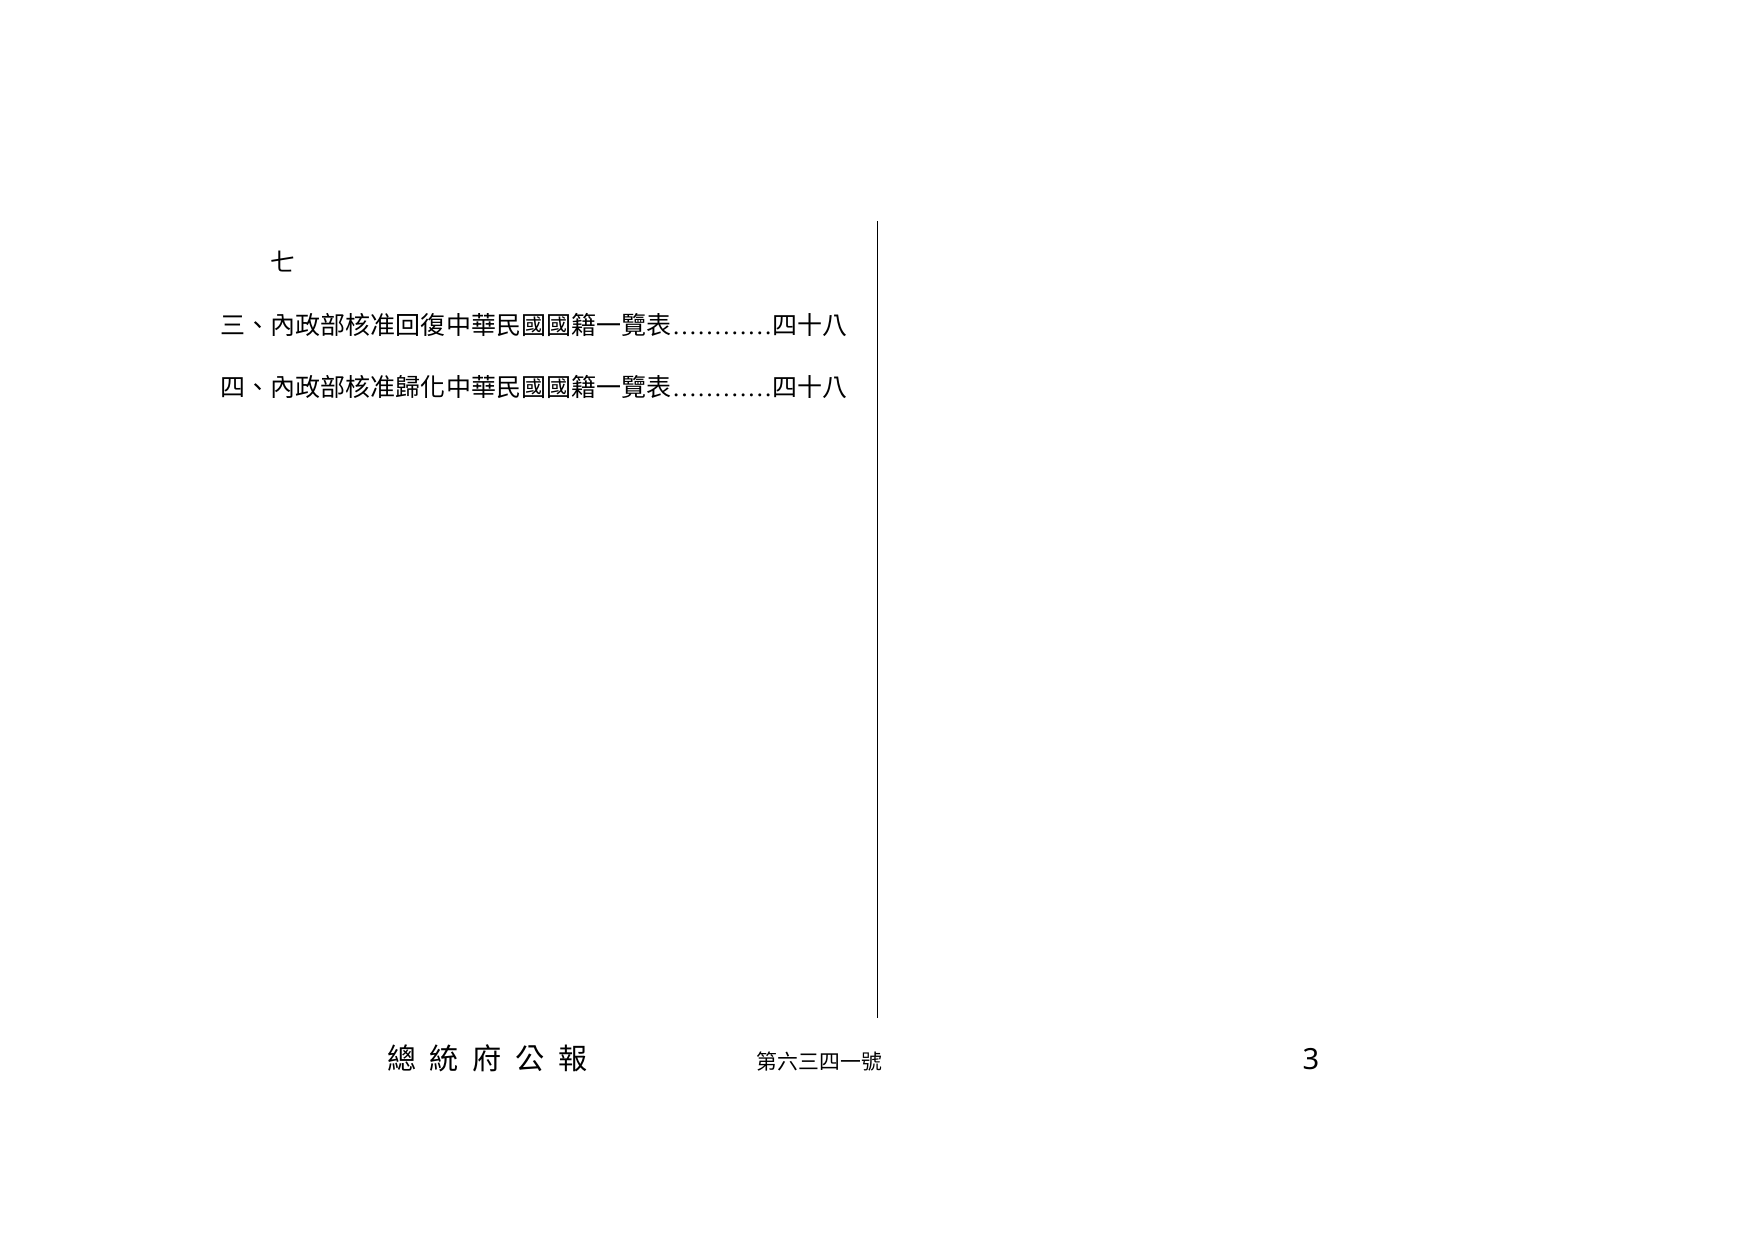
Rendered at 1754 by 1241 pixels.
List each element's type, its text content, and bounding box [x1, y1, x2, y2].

text 三、內政部核准回復中華民國國籍一覽表…………四十八 [195, 284, 847, 347]
list 內政部核准喪失中華民國國籍一覽表…………四十七 [220, 222, 847, 284]
text 四、內政部核准歸化中華民國國籍一覽表…………四十八 [195, 347, 847, 409]
